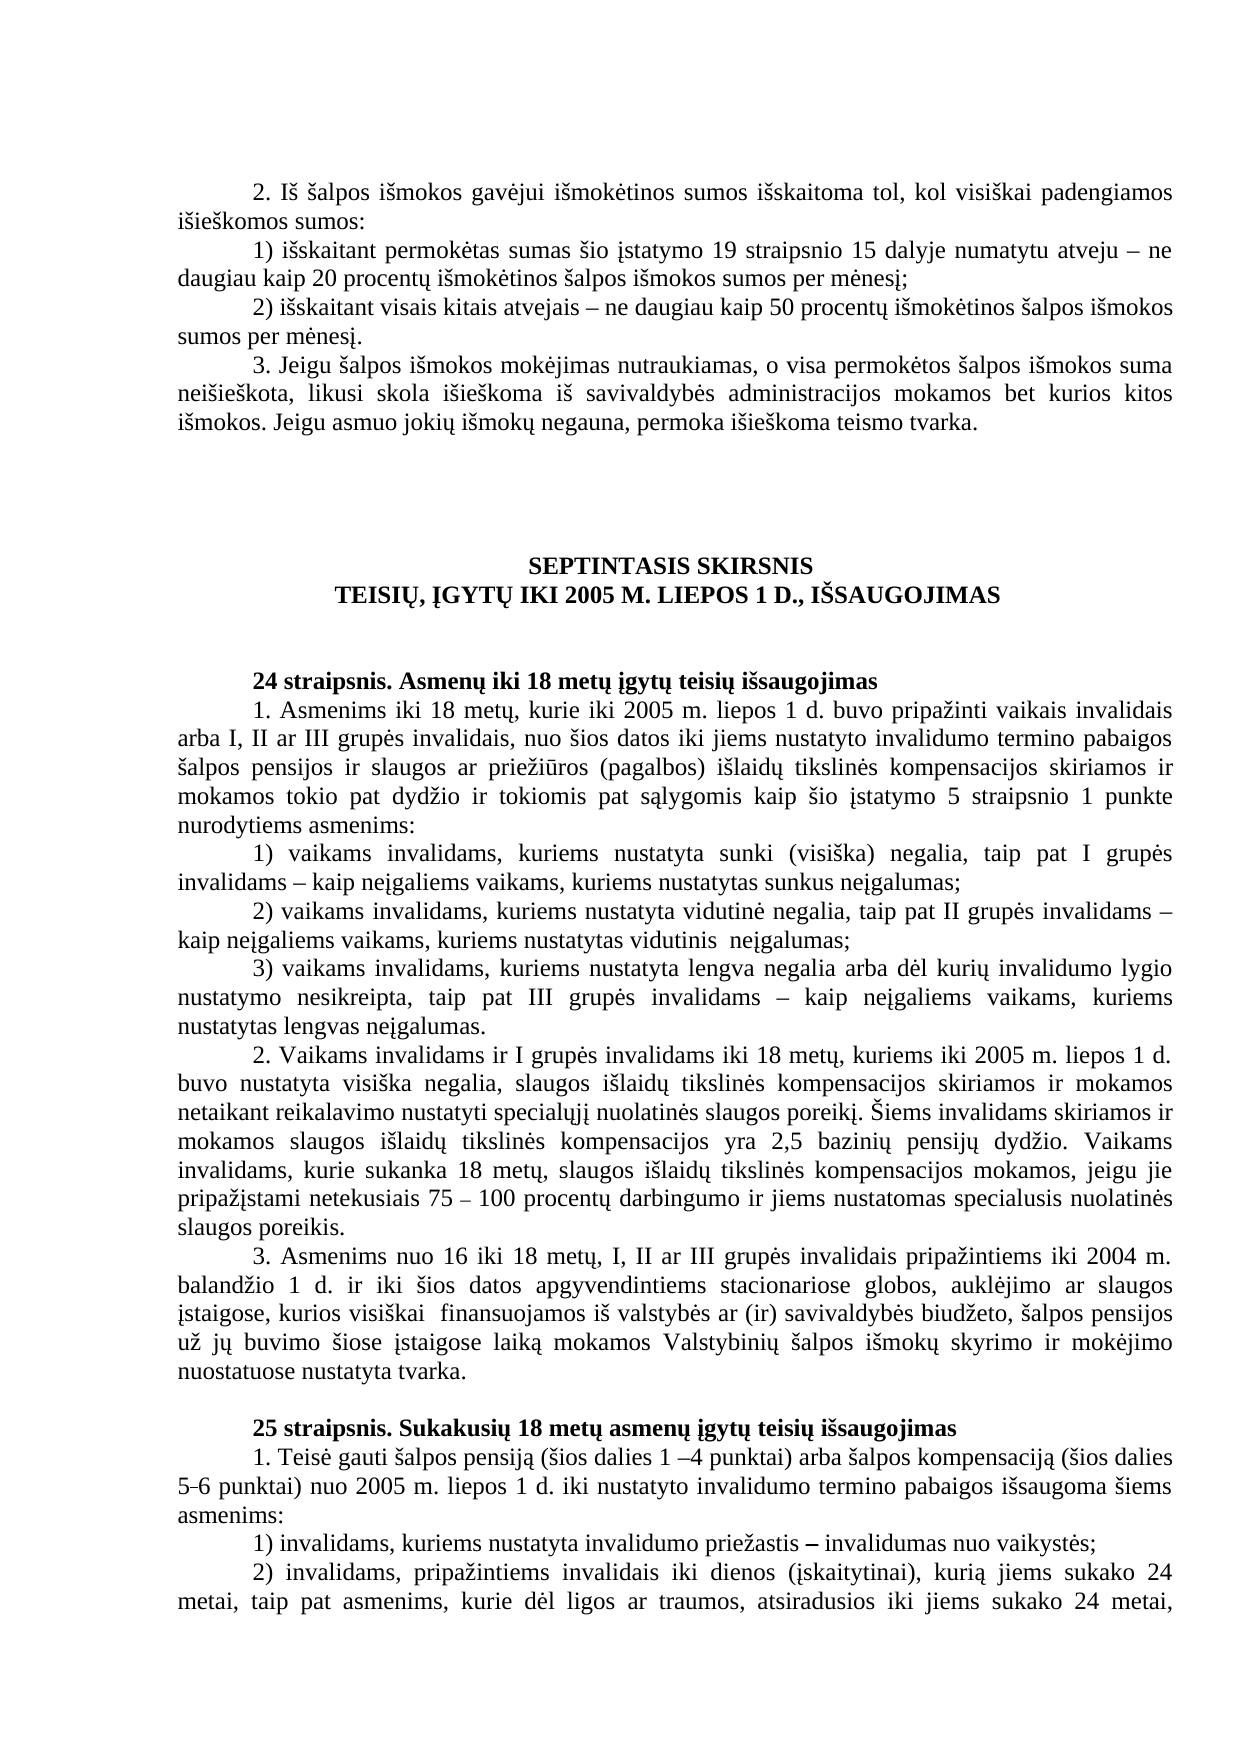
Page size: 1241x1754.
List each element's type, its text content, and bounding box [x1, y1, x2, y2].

text 25 straipsnis. Sukakusių 18 metų asmenų įgytų teisių išsaugojimas [177, 1413, 1174, 1442]
text 1) išskaitant permokėtas sumas šio įstatymo 19 straipsnio 15 dalyje numatytu atveju – ne daugiau kaip 20 procentų išmokėtinos šalpos išmokos sumos per mėnesį; [177, 235, 1174, 292]
text 2. Vaikams invalidams ir I grupės invalidams iki 18 metų, kuriems iki 2005 m. liepos 1 d. buvo nustatyta visiška negalia, slaugos išlaidų tikslinės kompensacijos skiriamos ir mokamos netaikant reikalavimo nustatyti specialųjį nuolatinės slaugos poreikį. Šiems invalidams skiriamos ir mokamos slaugos išlaidų tikslinės kompensacijos yra 2,5 bazinių pensijų dydžio. Vaikams invalidams, kurie sukanka 18 metų, slaugos išlaidų tikslinės kompensacijos mokamos, jeigu jie pripažįstami netekusiais 75 – 100 procentų darbingumo ir jiems nustatomas specialusis nuolatinės slaugos poreikis. [177, 1040, 1174, 1241]
text 3) vaikams invalidams, kuriems nustatyta lengva negalia arba dėl kurių invalidumo lygio nustatymo nesikreipta, taip pat III grupės invalidams – kaip neįgaliems vaikams, kuriems nustatytas lengvas neįgalumas. [177, 953, 1174, 1040]
text 1) vaikams invalidams, kuriems nustatyta sunki (visiška) negalia, taip pat I grupės invalidams – kaip neįgaliems vaikams, kuriems nustatytas sunkus neįgalumas; [177, 838, 1174, 896]
text 2. Iš šalpos išmokos gavėjui išmokėtinos sumos išskaitoma tol, kol visiškai padengiamos išieškomos sumos: [177, 177, 1174, 235]
text 24 straipsnis. Asmenų iki 18 metų įgytų teisių išsaugojimas [177, 666, 1174, 695]
text 2) invalidams, pripažintiems invalidais iki dienos (įskaitytinai), kurią jiems sukako 24 metai, taip pat asmenims, kurie dėl ligos ar traumos, atsiradusios iki jiems sukako 24 metai, [177, 1557, 1174, 1615]
text 2) vaikams invalidams, kuriems nustatyta vidutinė negalia, taip pat II grupės invalidams – kaip neįgaliems vaikams, kuriems nustatytas vidutinis neįgalumas; [177, 896, 1174, 953]
text SEPTINTASIS SKIRSNIS [168, 551, 1174, 580]
text 1. Asmenims iki 18 metų, kurie iki 2005 m. liepos 1 d. buvo pripažinti vaikais invalidais arba I, II ar III grupės invalidais, nuo šios datos iki jiems nustatyto invalidumo termino pabaigos šalpos pensijos ir slaugos ar priežiūros (pagalbos) išlaidų tikslinės kompensacijos skiriamos ir mokamos tokio pat dydžio ir tokiomis pat sąlygomis kaip šio įstatymo 5 straipsnio 1 punkte nurodytiems asmenims: [177, 695, 1174, 838]
text 1. Teisė gauti šalpos pensiją (šios dalies 1 –4 punktai) arba šalpos kompensaciją (šios dalies 5 6 punktai) nuo 2005 m. liepos 1 d. iki nustatyto invalidumo termino pabaigos išsaugoma šiems asmenims: [177, 1442, 1174, 1528]
text 2) išskaitant visais kitais atvejais – ne daugiau kaip 50 procentų išmokėtinos šalpos išmokos sumos per mėnesį. [177, 292, 1174, 350]
text 3. Asmenims nuo 16 iki 18 metų, I, II ar III grupės invalidais pripažintiems iki 2004 m. balandžio 1 d. ir iki šios datos apgyvendintiems stacionariose globos, auklėjimo ar slaugos įstaigose, kurios visiškai finansuojamos iš valstybės ar (ir) savivaldybės biudžeto, šalpos pensijos už jų buvimo šiose įstaigose laiką mokamos Valstybinių šalpos išmokų skyrimo ir mokėjimo nuostatuose nustatyta tvarka. [177, 1241, 1174, 1385]
text 3. Jeigu šalpos išmokos mokėjimas nutraukiamas, o visa permokėtos šalpos išmokos suma neišieškota, likusi skola išieškoma iš savivaldybės administracijos mokamos bet kurios kitos išmokos. Jeigu asmuo jokių išmokų negauna, permoka išieškoma teismo tvarka. [177, 350, 1174, 436]
text 1) invalidams, kuriems nustatyta invalidumo priežastis – invalidumas nuo vaikystės; [177, 1528, 1174, 1557]
text TEISIŲ, ĮGYTŲ IKI 2005 M. LIEPOS 1 D., IŠSAUGOJIMAS [168, 580, 1174, 608]
